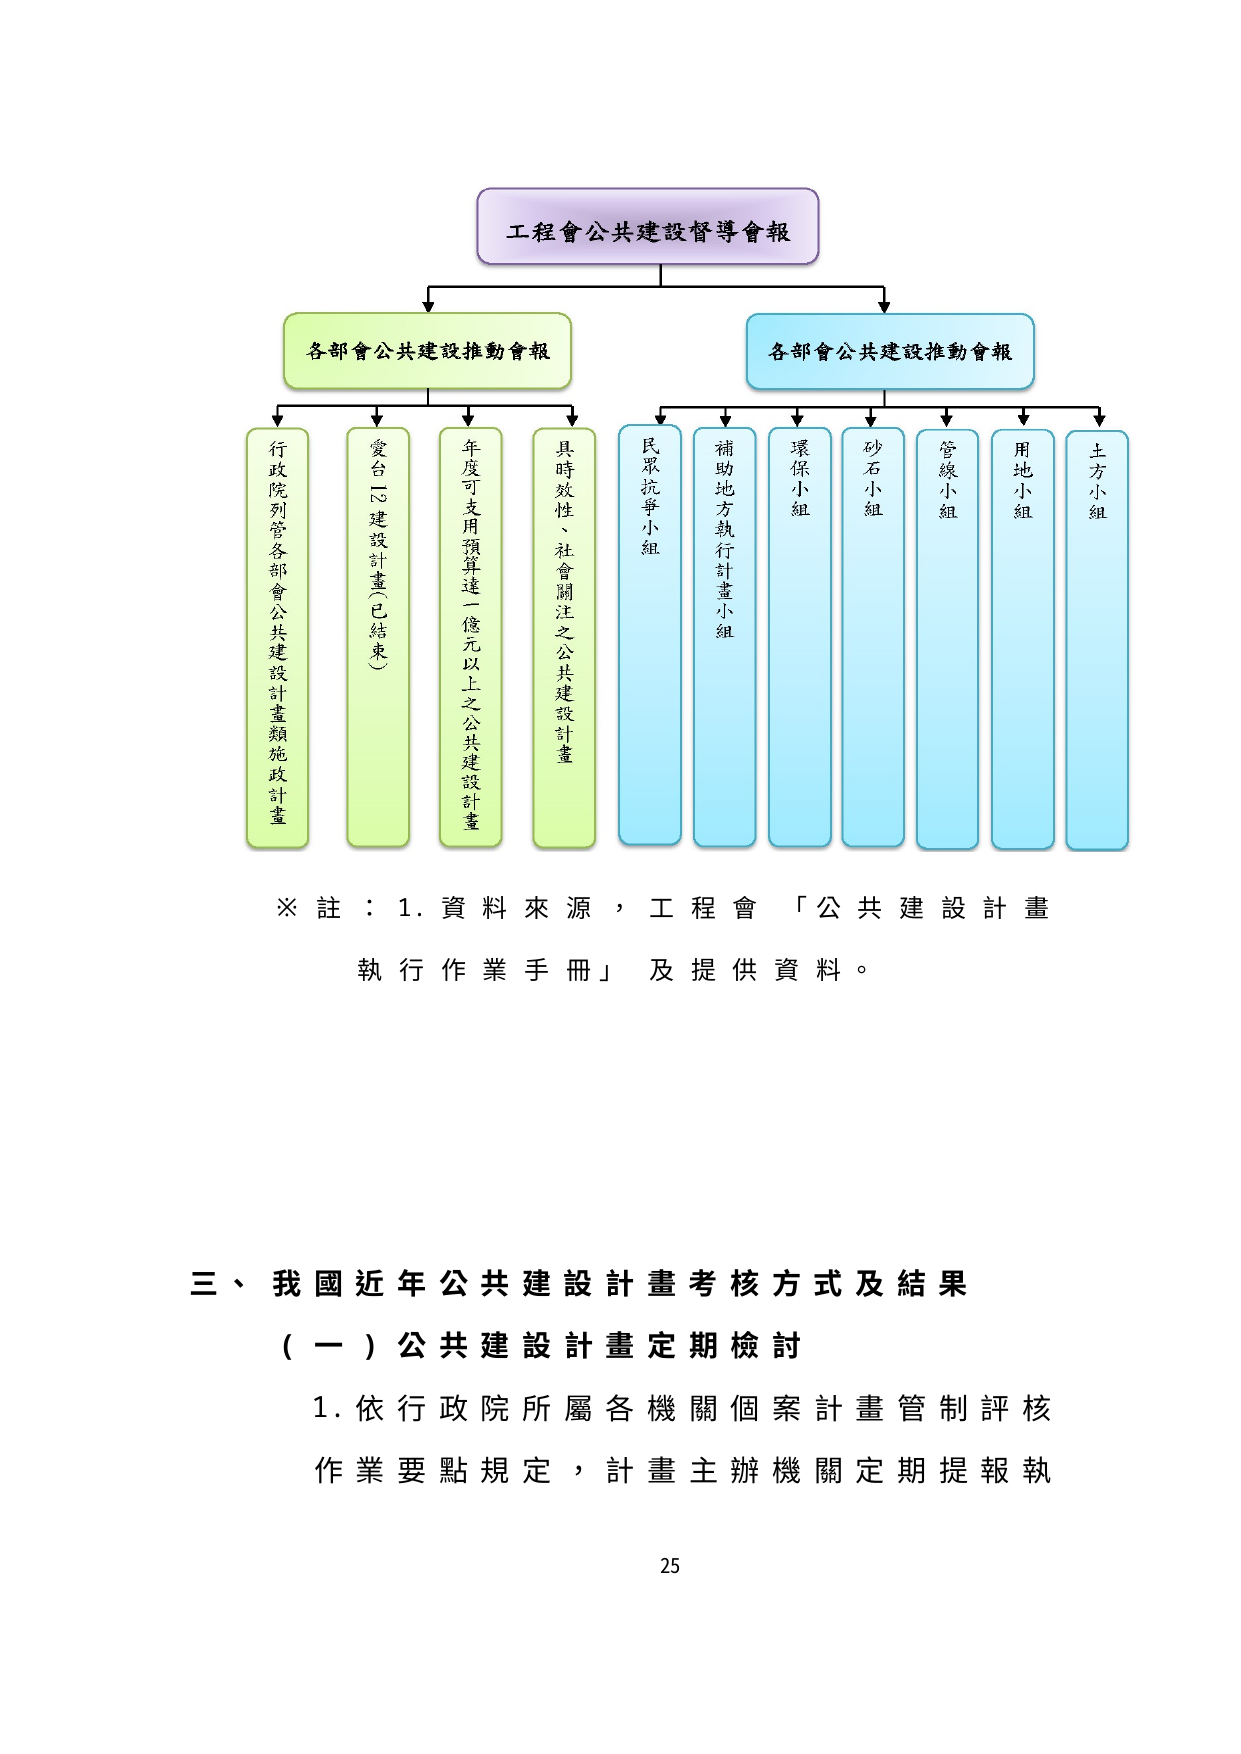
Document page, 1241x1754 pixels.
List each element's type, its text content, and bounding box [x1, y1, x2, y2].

text 1.依行政院所屬各機關個案計畫管制評核作業要點規定，計畫主辦機關定期提報執 [271, 1365, 1058, 1490]
text (一)公共建設計畫定期檢討 [242, 1302, 1058, 1365]
text ※註：1.資料來源，工程會「公共建設計畫執行作業手冊」及提供資料。 [242, 852, 1058, 990]
text [242, 177, 1058, 184]
text 三、我國近年公共建設計畫考核方式及結果 [183, 1240, 1058, 1302]
